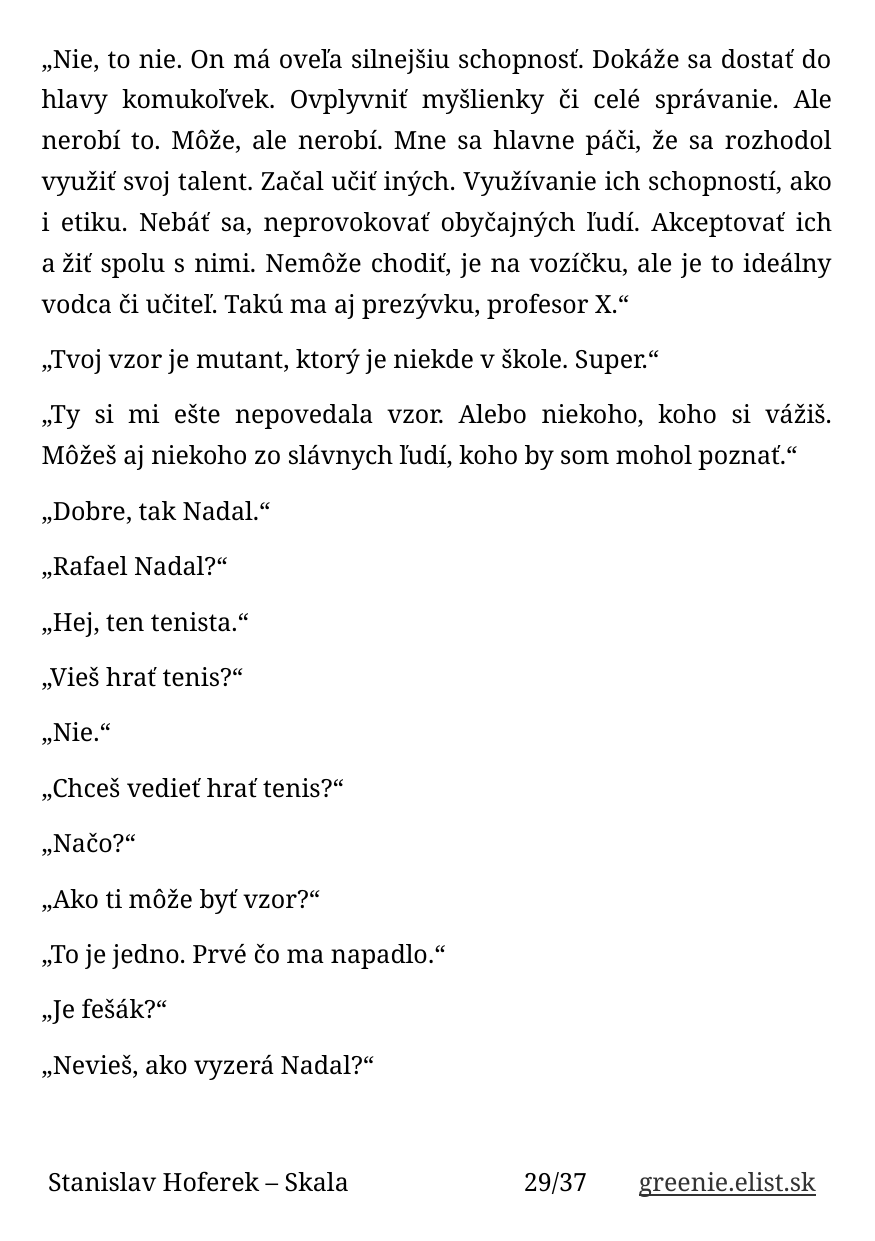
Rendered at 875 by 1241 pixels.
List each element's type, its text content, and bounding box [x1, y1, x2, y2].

text „Chceš vedieť hrať tenis?“ [41, 771, 833, 804]
text „Načo?“ [41, 826, 833, 860]
text „Dobre, tak Nadal.“ [41, 493, 833, 527]
text „Vieš hrať tenis?“ [41, 660, 833, 694]
text „Je fešák?“ [41, 992, 833, 1026]
text „Rafael Nadal?“ [41, 549, 833, 583]
text „Ako ti môže byť vzor?“ [41, 881, 833, 915]
text „To je jedno. Prvé čo ma napadlo.“ [41, 937, 833, 971]
text „Nie.“ [41, 715, 833, 749]
text „Nie, to nie. On má oveľa silnejšiu schopnosť. Dokáže sa dostať do hlavy komukoľvek. Ovplyvniť myšlienky či celé správanie. Ale nerobí to. Môže, ale nerobí. Mne sa hlavne páči, že sa rozhodol využiť svoj talent. Začal učiť iných. Využívanie ich schopností, ako i etiku. Nebáť sa, neprovokovať obyčajných ľudí. Akceptovať ich a žiť spolu s nimi. Nemôže chodiť, je na vozíčku, ale je to ideálny vodca či učiteľ. Takú ma aj prezývku, profesor X.“ [41, 41, 833, 320]
text „Hej, ten tenista.“ [41, 604, 833, 638]
text „Nevieš, ako vyzerá Nadal?“ [41, 1048, 833, 1082]
text „Tvoj vzor je mutant, ktorý je niekde v škole. Super.“ [41, 342, 833, 376]
text „Ty si mi ešte nepovedala vzor. Alebo niekoho, koho si vážiš. Môžeš aj niekoho zo slávnych ľudí, koho by som mohol poznať.“ [41, 397, 833, 472]
